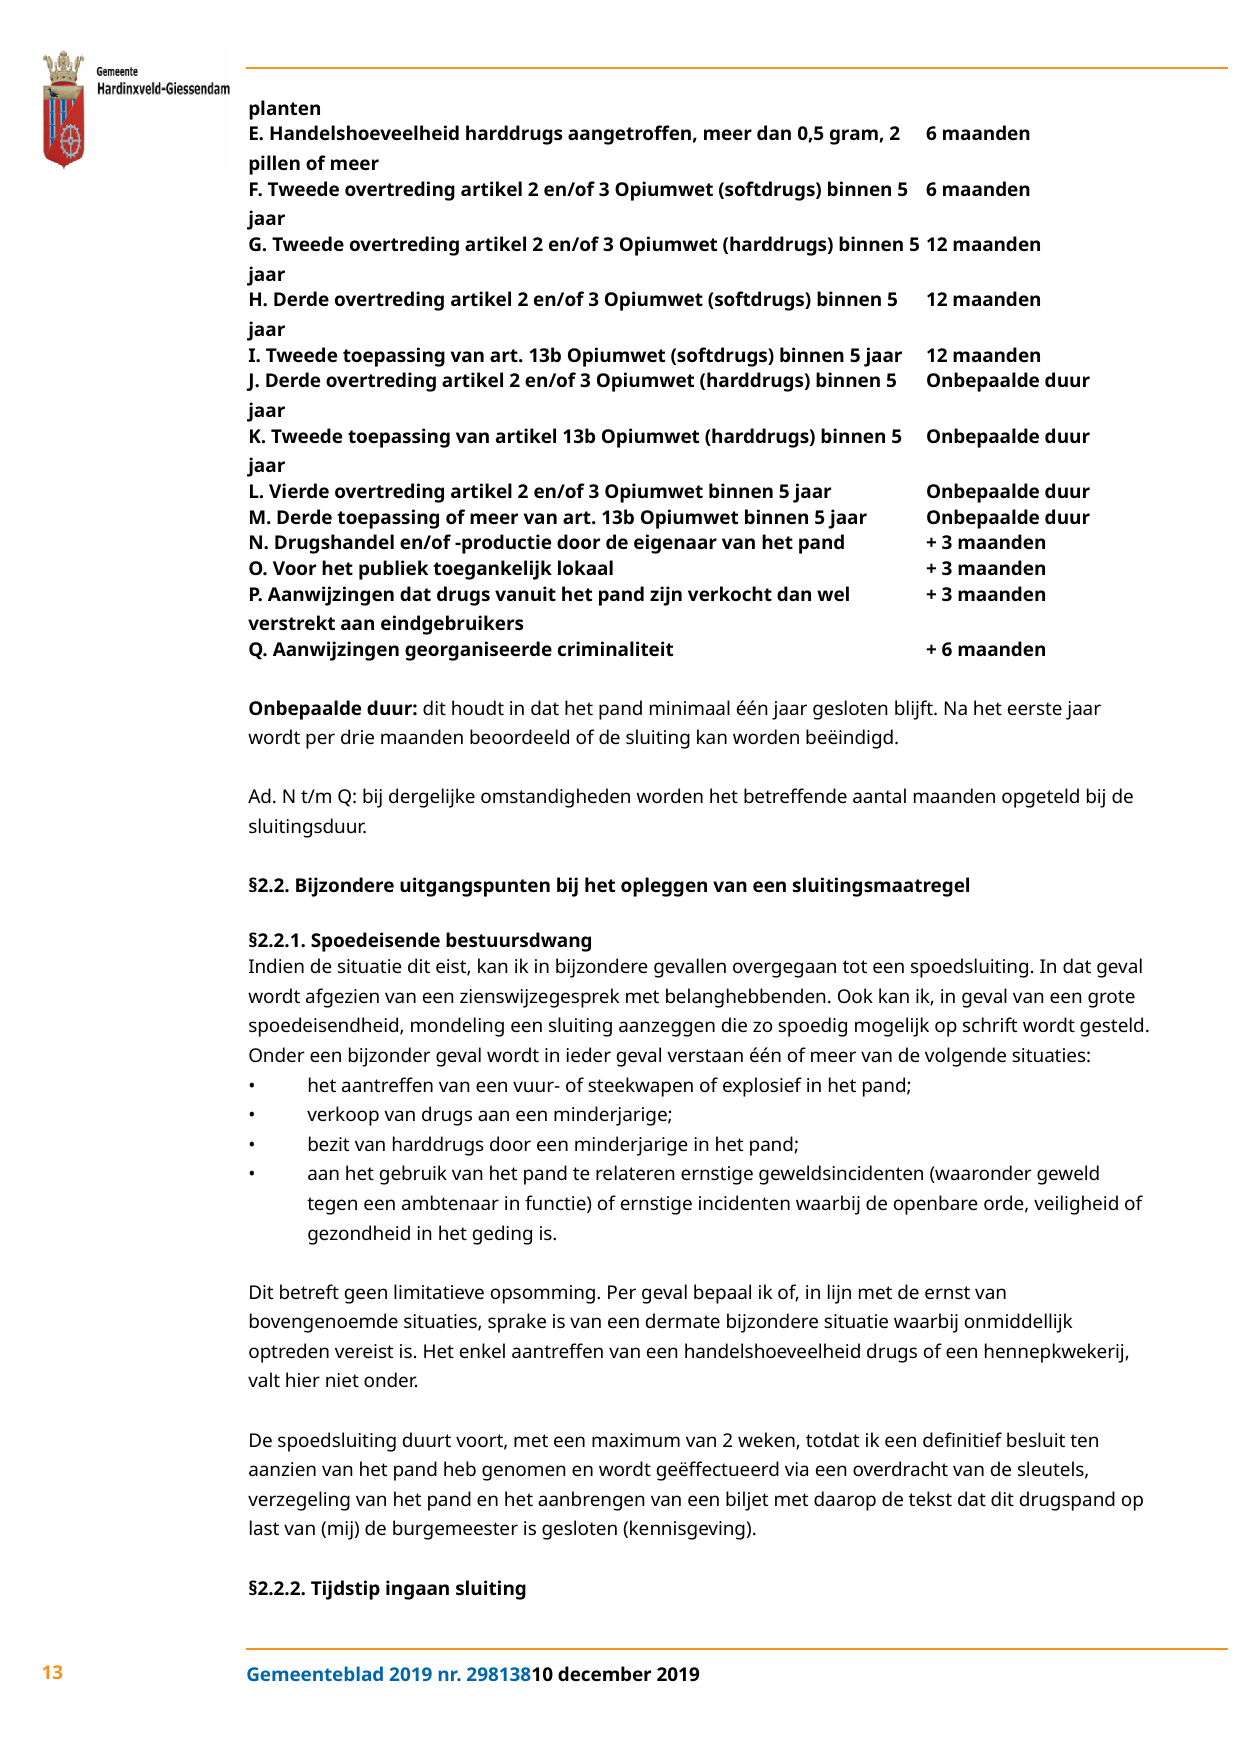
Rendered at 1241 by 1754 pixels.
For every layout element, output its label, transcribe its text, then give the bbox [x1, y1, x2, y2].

table_cell F. Tweede overtreding artikel 2 en/of 3 Opiumwet (softdrugs) binnen 5 jaar [248, 176, 926, 231]
text Onder een bijzonder geval wordt in ieder geval verstaan één of meer van de volgende situaties: [248, 1042, 1152, 1068]
text Dit betreft geen limitatieve opsomming. Per geval bepaal ik of, in lijn met de ernst van bovengenoemde situaties, sprake is van een dermate bijzondere situatie waarbij onmiddellijk optreden vereist is. Het enkel aantreffen van een handelshoeveelheid drugs of een hennepkwekerij, valt hier niet onder. [248, 1279, 1152, 1393]
text Indien de situatie dit eist, kan ik in bijzondere gevallen overgegaan tot een spoedsluiting. In dat geval wordt afgezien van een zienswijzegesprek met belanghebbenden. Ook kan ik, in geval van een grote spoedeisendheid, mondeling een sluiting aanzeggen die zo spoedig mogelijk op schrift wordt gesteld. [248, 953, 1152, 1038]
table_cell N. Drugshandel en/of -productie door de eigenaar van het pand [248, 530, 926, 555]
table_cell M. Derde toepassing of meer van art. 13b Opiumwet binnen 5 jaar [248, 504, 926, 529]
text §2.2.1. Spoedeisende bestuursdwang [248, 928, 1152, 953]
table_cell G. Tweede overtreding artikel 2 en/of 3 Opiumwet (harddrugs) binnen 5 jaar [248, 231, 926, 286]
text Ad. N t/m Q: bij dergelijke omstandigheden worden het betreffende aantal maanden opgeteld bij de sluitingsduur. [248, 784, 1152, 839]
table_cell Onbepaalde duur [926, 368, 1152, 423]
text §2.2. Bijzondere uitgangspunten bij het opleggen van een sluitingsmaatregel [248, 872, 1152, 898]
table_cell Onbepaalde duur [926, 478, 1152, 504]
table_cell Onbepaalde duur [926, 504, 1152, 529]
table_cell K. Tweede toepassing van artikel 13b Opiumwet (harddrugs) binnen 5 jaar [248, 423, 926, 478]
table_cell E. Handelshoeveelheid harddrugs aangetroffen, meer dan 0,5 gram, 2 pillen of meer [248, 121, 926, 176]
table_cell 6 maanden [926, 176, 1152, 231]
table_cell J. Derde overtreding artikel 2 en/of 3 Opiumwet (harddrugs) binnen 5 jaar [248, 368, 926, 423]
table_cell Q. Aanwijzingen georganiseerde criminaliteit [248, 636, 926, 662]
table_cell + 6 maanden [926, 636, 1152, 662]
table_cell planten [248, 95, 926, 121]
table_cell + 3 maanden [926, 581, 1152, 636]
table_cell 12 maanden [926, 342, 1152, 367]
text §2.2.2. Tijdstip ingaan sluiting [248, 1575, 1152, 1600]
list bezit van harddrugs door een minderjarige in het pand; [248, 1131, 1152, 1157]
table_cell + 3 maanden [926, 555, 1152, 581]
table_cell [926, 95, 1152, 121]
list aan het gebruik van het pand te relateren ernstige geweldsincidenten (waaronder geweld tegen een ambtenaar in functie) of ernstige incidenten waarbij de openbare orde, veiligheid of gezondheid in het geding is. [248, 1161, 1152, 1245]
table_cell Onbepaalde duur [926, 423, 1152, 478]
table_cell L. Vierde overtreding artikel 2 en/of 3 Opiumwet binnen 5 jaar [248, 478, 926, 504]
table_cell 12 maanden [926, 231, 1152, 286]
text De spoedsluiting duurt voort, met een maximum van 2 weken, totdat ik een definitief besluit ten aanzien van het pand heb genomen en wordt geëffectueerd via een overdracht van de sleutels, verzegeling van het pand en het aanbrengen van een biljet met daarop de tekst dat dit drugspand op last van (mij) de burgemeester is gesloten (kennisgeving). [248, 1427, 1152, 1541]
table_cell 12 maanden [926, 286, 1152, 342]
table_cell I. Tweede toepassing van art. 13b Opiumwet (softdrugs) binnen 5 jaar [248, 342, 926, 367]
list verkoop van drugs aan een minderjarige; [248, 1101, 1152, 1127]
table_cell 6 maanden [926, 121, 1152, 176]
picture [41, 47, 231, 172]
text Onbepaalde duur: dit houdt in dat het pand minimaal één jaar gesloten blijft. Na het eerste jaar wordt per drie maanden beoordeeld of de sluiting kan worden beëindigd. [248, 695, 1152, 750]
table_cell O. Voor het publiek toegankelijk lokaal [248, 555, 926, 581]
table_cell + 3 maanden [926, 530, 1152, 555]
table_cell H. Derde overtreding artikel 2 en/of 3 Opiumwet (softdrugs) binnen 5 jaar [248, 286, 926, 342]
table_cell P. Aanwijzingen dat drugs vanuit het pand zijn verkocht dan wel verstrekt aan eindgebruikers [248, 581, 926, 636]
list het aantreffen van een vuur- of steekwapen of explosief in het pand; [248, 1072, 1152, 1097]
